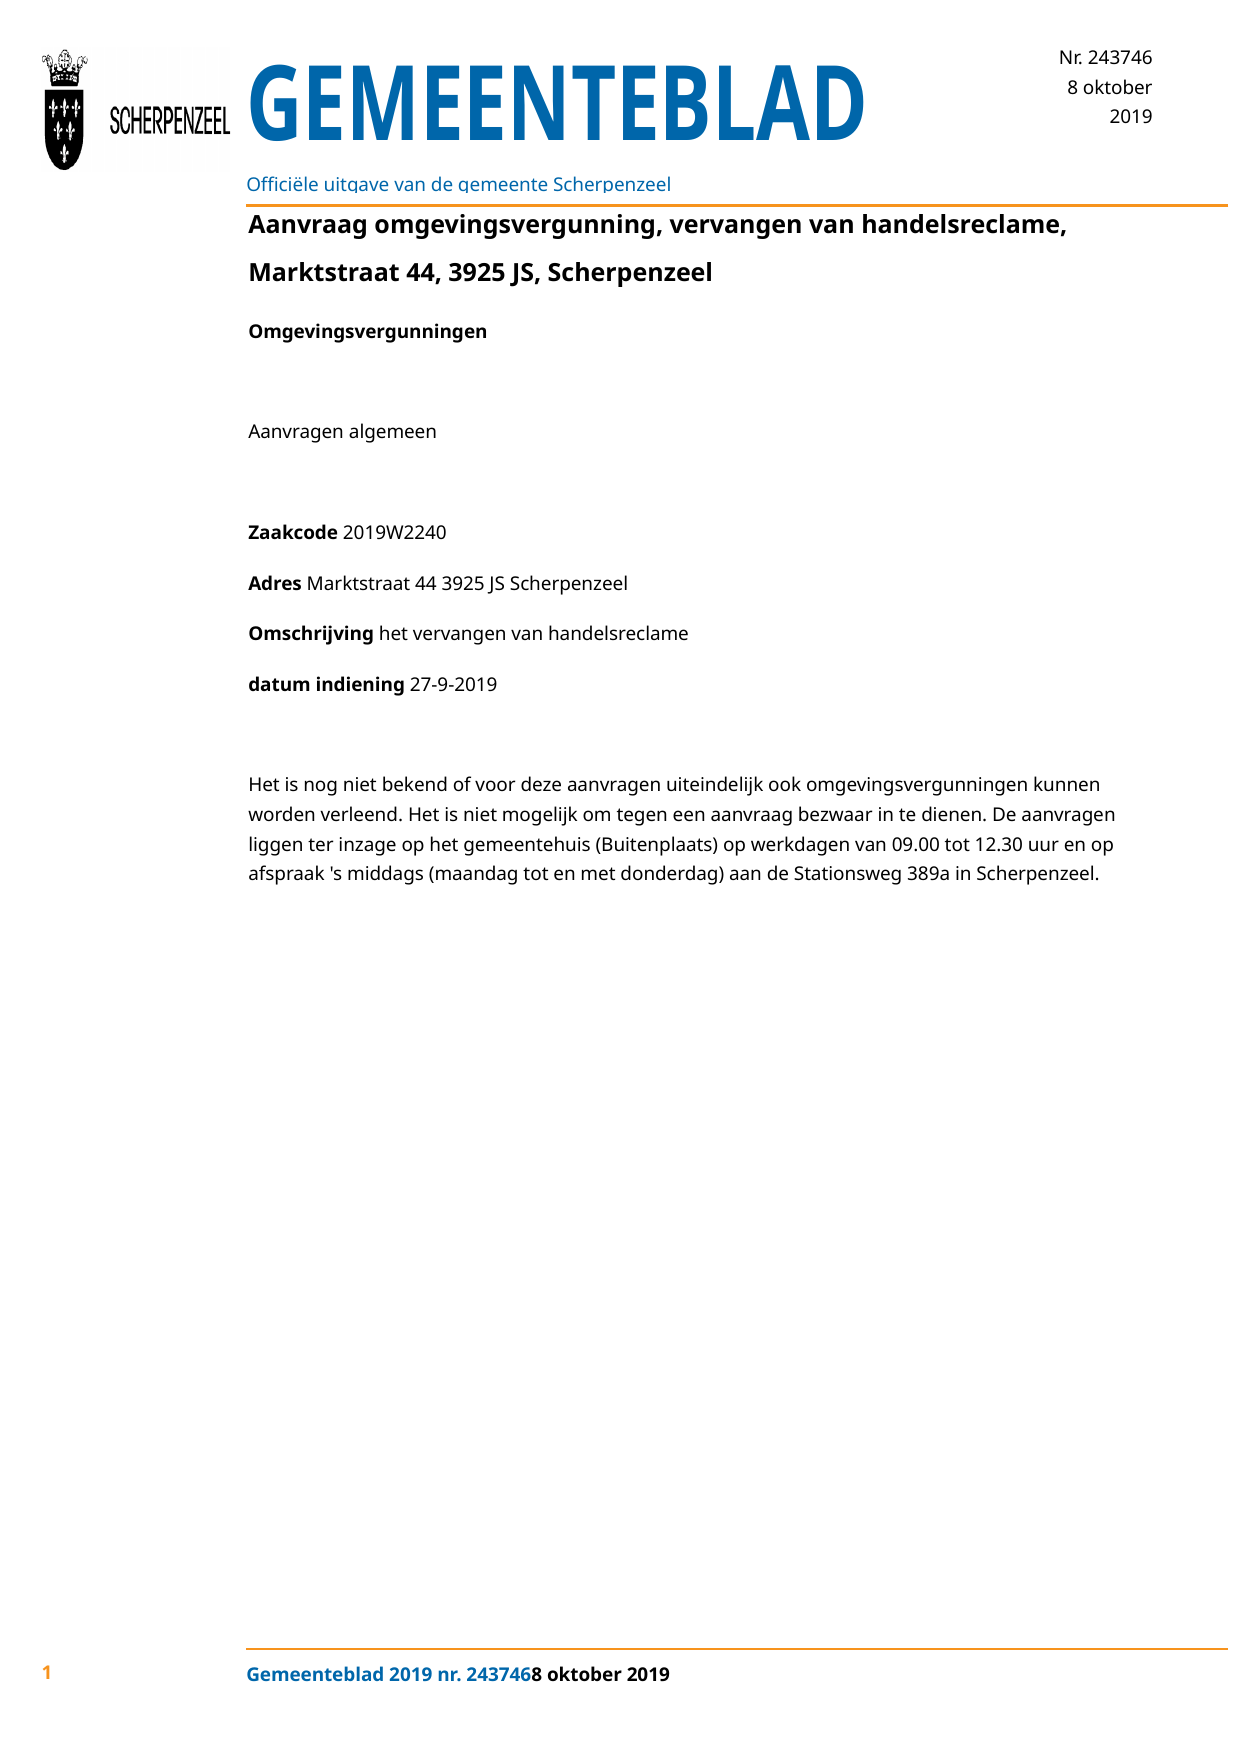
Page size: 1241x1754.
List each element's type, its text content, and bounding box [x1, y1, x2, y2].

text Aanvragen algemeen [248, 419, 1152, 444]
text Aanvraag omgevingsvergunning, vervangen van handelsreclame, Marktstraat 44, 3925 JS, Scherpenzeel [248, 207, 1152, 288]
text datum indiening 27-9-2019 [248, 671, 1152, 697]
text Omgevingsvergunningen [248, 318, 1152, 344]
text Zaakcode 2019W2240 [248, 519, 1152, 545]
picture [41, 47, 231, 172]
text Omschrijving het vervangen van handelsreclame [248, 620, 1152, 646]
text Het is nog niet bekend of voor deze aanvragen uiteindelijk ook omgevingsvergunningen kunnen worden verleend. Het is niet mogelijk om tegen een aanvraag bezwaar in te dienen. De aanvragen liggen ter inzage op het gemeentehuis (Buitenplaats) op werkdagen van 09.00 tot 12.30 uur en op afspraak 's middags (maandag tot en met donderdag) aan de Stationsweg 389a in Scherpenzeel. [248, 772, 1152, 886]
text Adres Marktstraat 44 3925 JS Scherpenzeel [248, 570, 1152, 596]
